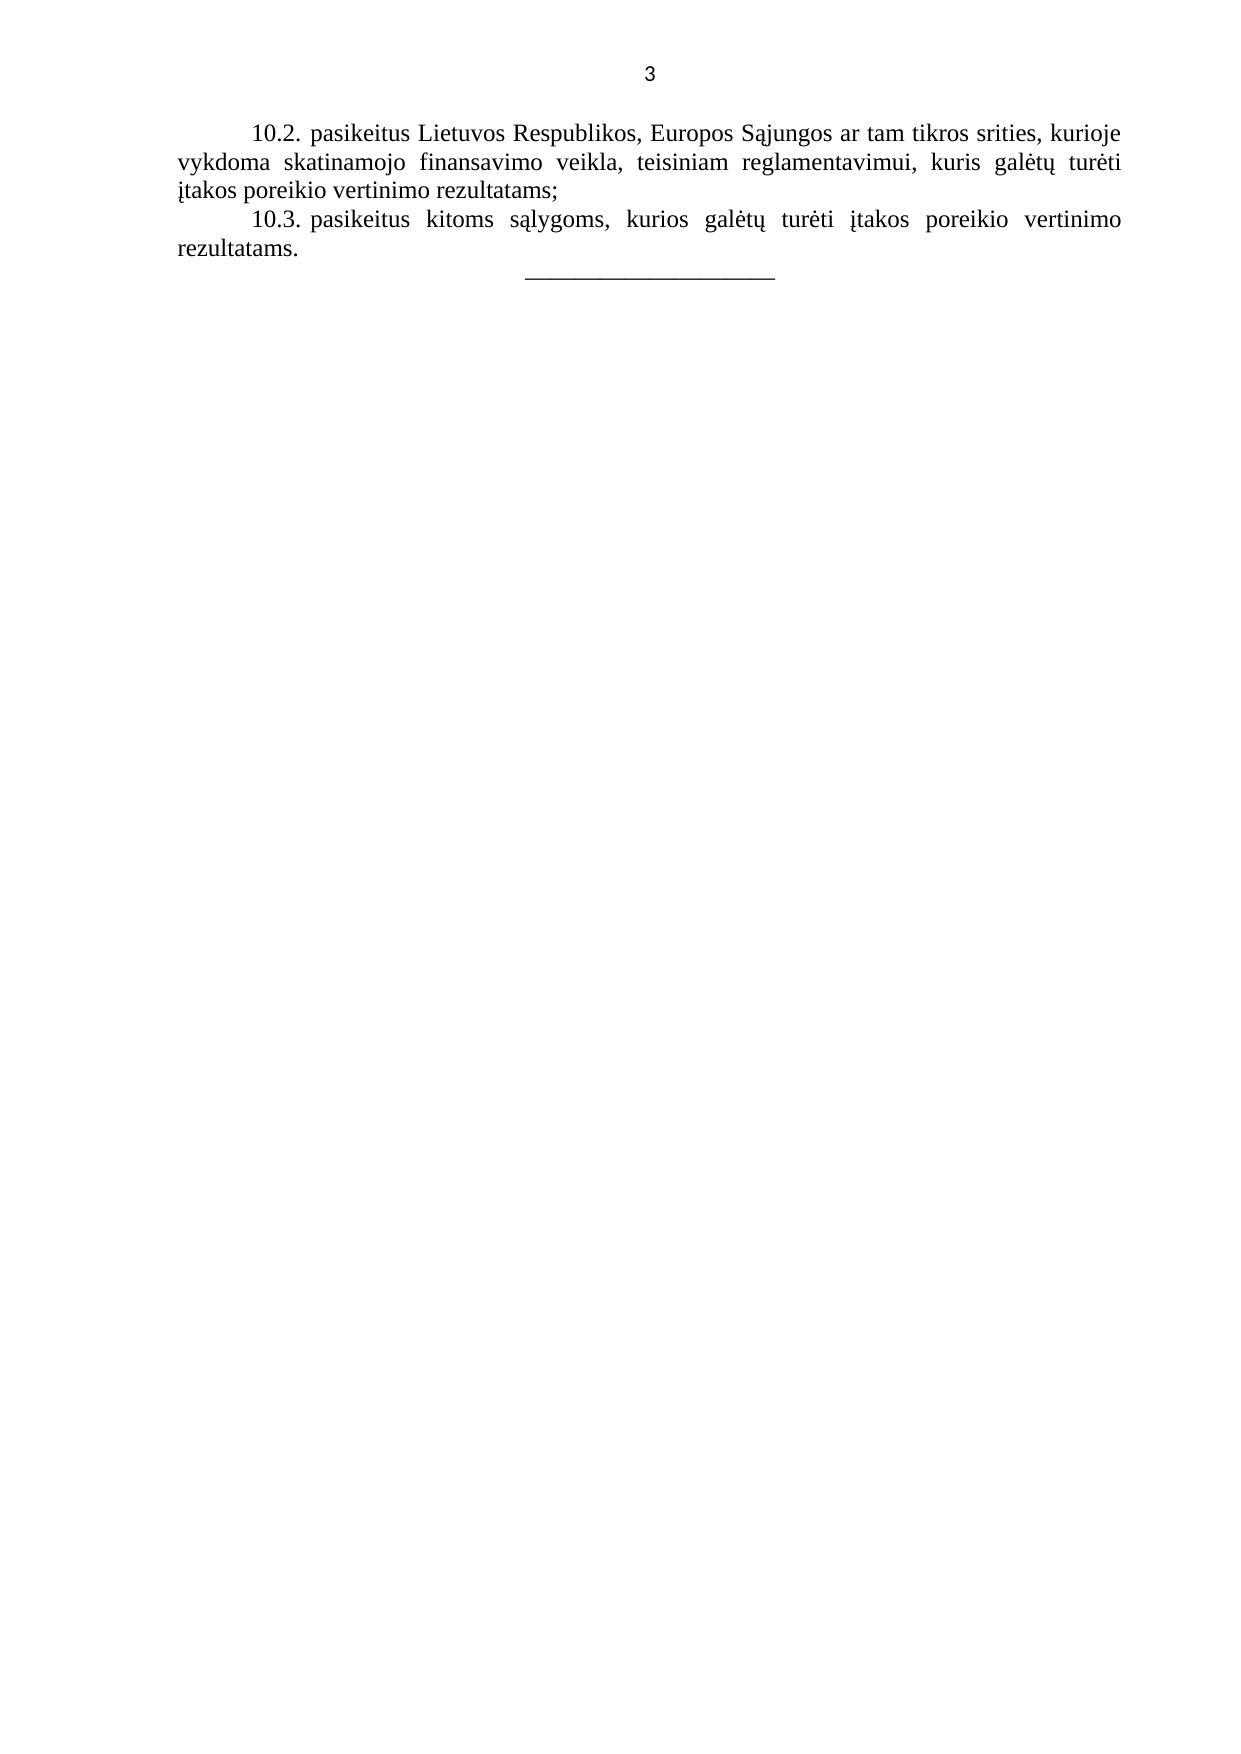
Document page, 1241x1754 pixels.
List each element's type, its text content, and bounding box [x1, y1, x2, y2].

text –––––––––––––––––––– [177, 262, 1122, 291]
text 10.3. pasikeitus kitoms sąlygoms, kurios galėtų turėti įtakos poreikio vertinimo rezultatams. [177, 204, 1122, 262]
text 10.2. pasikeitus Lietuvos Respublikos, Europos Sąjungos ar tam tikros srities, kurioje vykdoma skatinamojo finansavimo veikla, teisiniam reglamentavimui, kuris galėtų turėti įtakos poreikio vertinimo rezultatams; [177, 118, 1122, 204]
